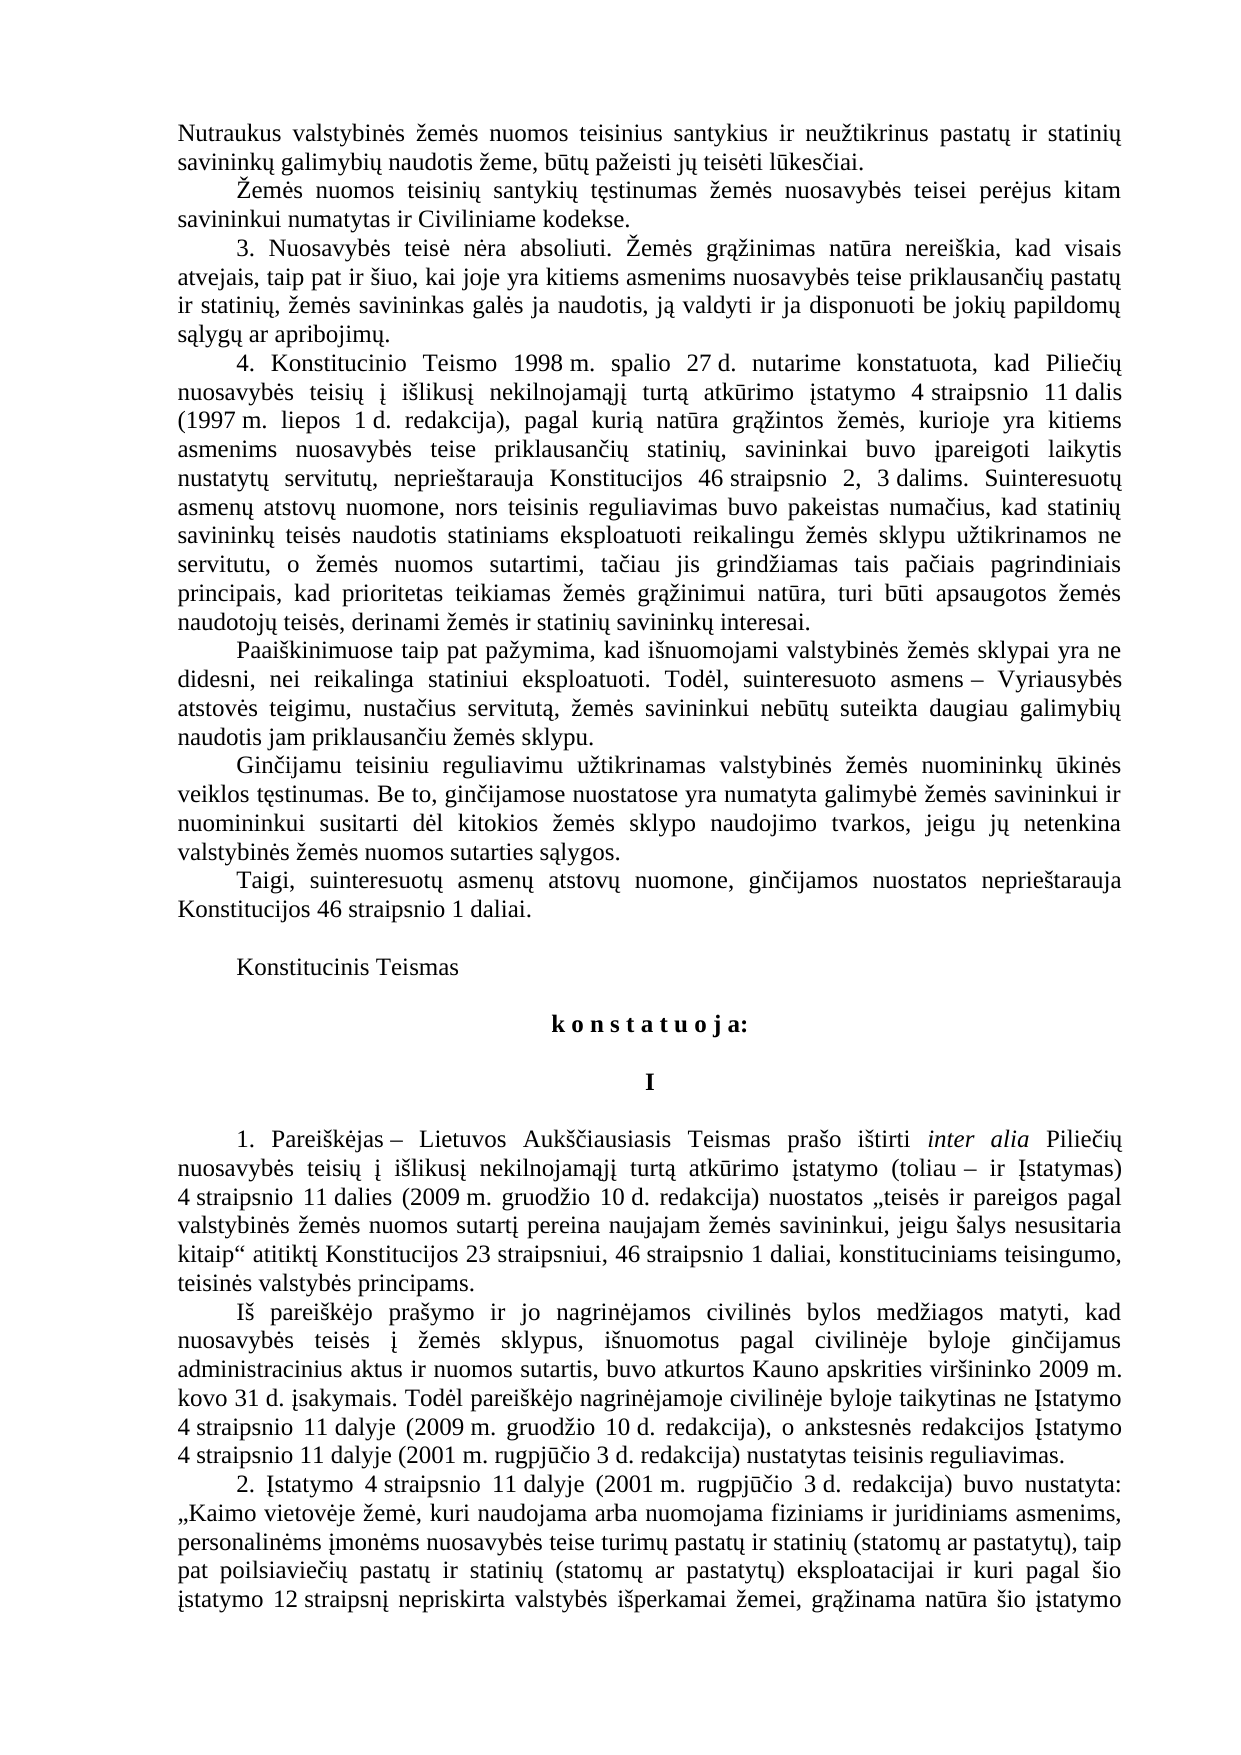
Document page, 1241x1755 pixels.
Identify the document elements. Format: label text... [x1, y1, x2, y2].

text Žemės nuomos teisinių santykių tęstinumas žemės nuosavybės teisei perėjus kitam savininkui numatytas ir Civiliniame kodekse. [177, 176, 1122, 233]
text k o n s t a t u o j a: [177, 1009, 1122, 1038]
text I [177, 1067, 1122, 1096]
text 1. Pareiškėjas – Lietuvos Aukščiausiasis Teismas prašo ištirti inter alia Piliečių nuosavybės teisių į išlikusį nekilnojamąjį turtą atkūrimo įstatymo (toliau – ir Įstatymas) 4 straipsnio 11 dalies (2009 m. gruodžio 10 d. redakcija) nuostatos „teisės ir pareigos pagal valstybinės žemės nuomos sutartį pereina naujajam žemės savininkui, jeigu šalys nesusitaria kitaip“ atitiktį Konstitucijos 23 straipsniui, 46 straipsnio 1 daliai, konstituciniams teisingumo, teisinės valstybės principams. [177, 1124, 1122, 1297]
text Ginčijamu teisiniu reguliavimu užtikrinamas valstybinės žemės nuomininkų ūkinės veiklos tęstinumas. Be to, ginčijamose nuostatose yra numatyta galimybė žemės savininkui ir nuomininkui susitarti dėl kitokios žemės sklypo naudojimo tvarkos, jeigu jų netenkina valstybinės žemės nuomos sutarties sąlygos. [177, 751, 1122, 866]
text Konstitucinis Teismas [177, 952, 1122, 981]
text Paaiškinimuose taip pat pažymima, kad išnuomojami valstybinės žemės sklypai yra ne didesni, nei reikalinga statiniui eksploatuoti. Todėl, suinteresuoto asmens – Vyriausybės atstovės teigimu, nustačius servitutą, žemės savininkui nebūtų suteikta daugiau galimybių naudotis jam priklausančiu žemės sklypu. [177, 636, 1122, 751]
text 4. Konstitucinio Teismo 1998 m. spalio 27 d. nutarime konstatuota, kad Piliečių nuosavybės teisių į išlikusį nekilnojamąjį turtą atkūrimo įstatymo 4 straipsnio 11 dalis (1997 m. liepos 1 d. redakcija), pagal kurią natūra grąžintos žemės, kurioje yra kitiems asmenims nuosavybės teise priklausančių statinių, savininkai buvo įpareigoti laikytis nustatytų servitutų, neprieštarauja Konstitucijos 46 straipsnio 2, 3 dalims. Suinteresuotų asmenų atstovų nuomone, nors teisinis reguliavimas buvo pakeistas numačius, kad statinių savininkų teisės naudotis statiniams eksploatuoti reikalingu žemės sklypu užtikrinamos ne servitutu, o žemės nuomos sutartimi, tačiau jis grindžiamas tais pačiais pagrindiniais principais, kad prioritetas teikiamas žemės grąžinimui natūra, turi būti apsaugotos žemės naudotojų teisės, derinami žemės ir statinių savininkų interesai. [177, 348, 1122, 636]
text 3. Nuosavybės teisė nėra absoliuti. Žemės grąžinimas natūra nereiškia, kad visais atvejais, taip pat ir šiuo, kai joje yra kitiems asmenims nuosavybės teise priklausančių pastatų ir statinių, žemės savininkas galės ja naudotis, ją valdyti ir ja disponuoti be jokių papildomų sąlygų ar apribojimų. [177, 233, 1122, 348]
text Taigi, suinteresuotų asmenų atstovų nuomone, ginčijamos nuostatos neprieštarauja Konstitucijos 46 straipsnio 1 daliai. [177, 866, 1122, 923]
text Iš pareiškėjo prašymo ir jo nagrinėjamos civilinės bylos medžiagos matyti, kad nuosavybės teisės į žemės sklypus, išnuomotus pagal civilinėje byloje ginčijamus administracinius aktus ir nuomos sutartis, buvo atkurtos Kauno apskrities viršininko 2009 m. kovo 31 d. įsakymais. Todėl pareiškėjo nagrinėjamoje civilinėje byloje taikytinas ne Įstatymo 4 straipsnio 11 dalyje (2009 m. gruodžio 10 d. redakcija), o ankstesnės redakcijos Įstatymo 4 straipsnio 11 dalyje (2001 m. rugpjūčio 3 d. redakcija) nustatytas teisinis reguliavimas. [177, 1297, 1122, 1469]
text Nutraukus valstybinės žemės nuomos teisinius santykius ir neužtikrinus pastatų ir statinių savininkų galimybių naudotis žeme, būtų pažeisti jų teisėti lūkesčiai. [177, 118, 1122, 176]
text 2. Įstatymo 4 straipsnio 11 dalyje (2001 m. rugpjūčio 3 d. redakcija) buvo nustatyta: „Kaimo vietovėje žemė, kuri naudojama arba nuomojama fiziniams ir juridiniams asmenims, personalinėms įmonėms nuosavybės teise turimų pastatų ir statinių (statomų ar pastatytų), taip pat poilsiaviečių pastatų ir statinių (statomų ar pastatytų) eksploatacijai ir kuri pagal šio įstatymo 12 straipsnį nepriskirta valstybės išperkamai žemei, grąžinama natūra šio įstatymo [177, 1469, 1122, 1613]
